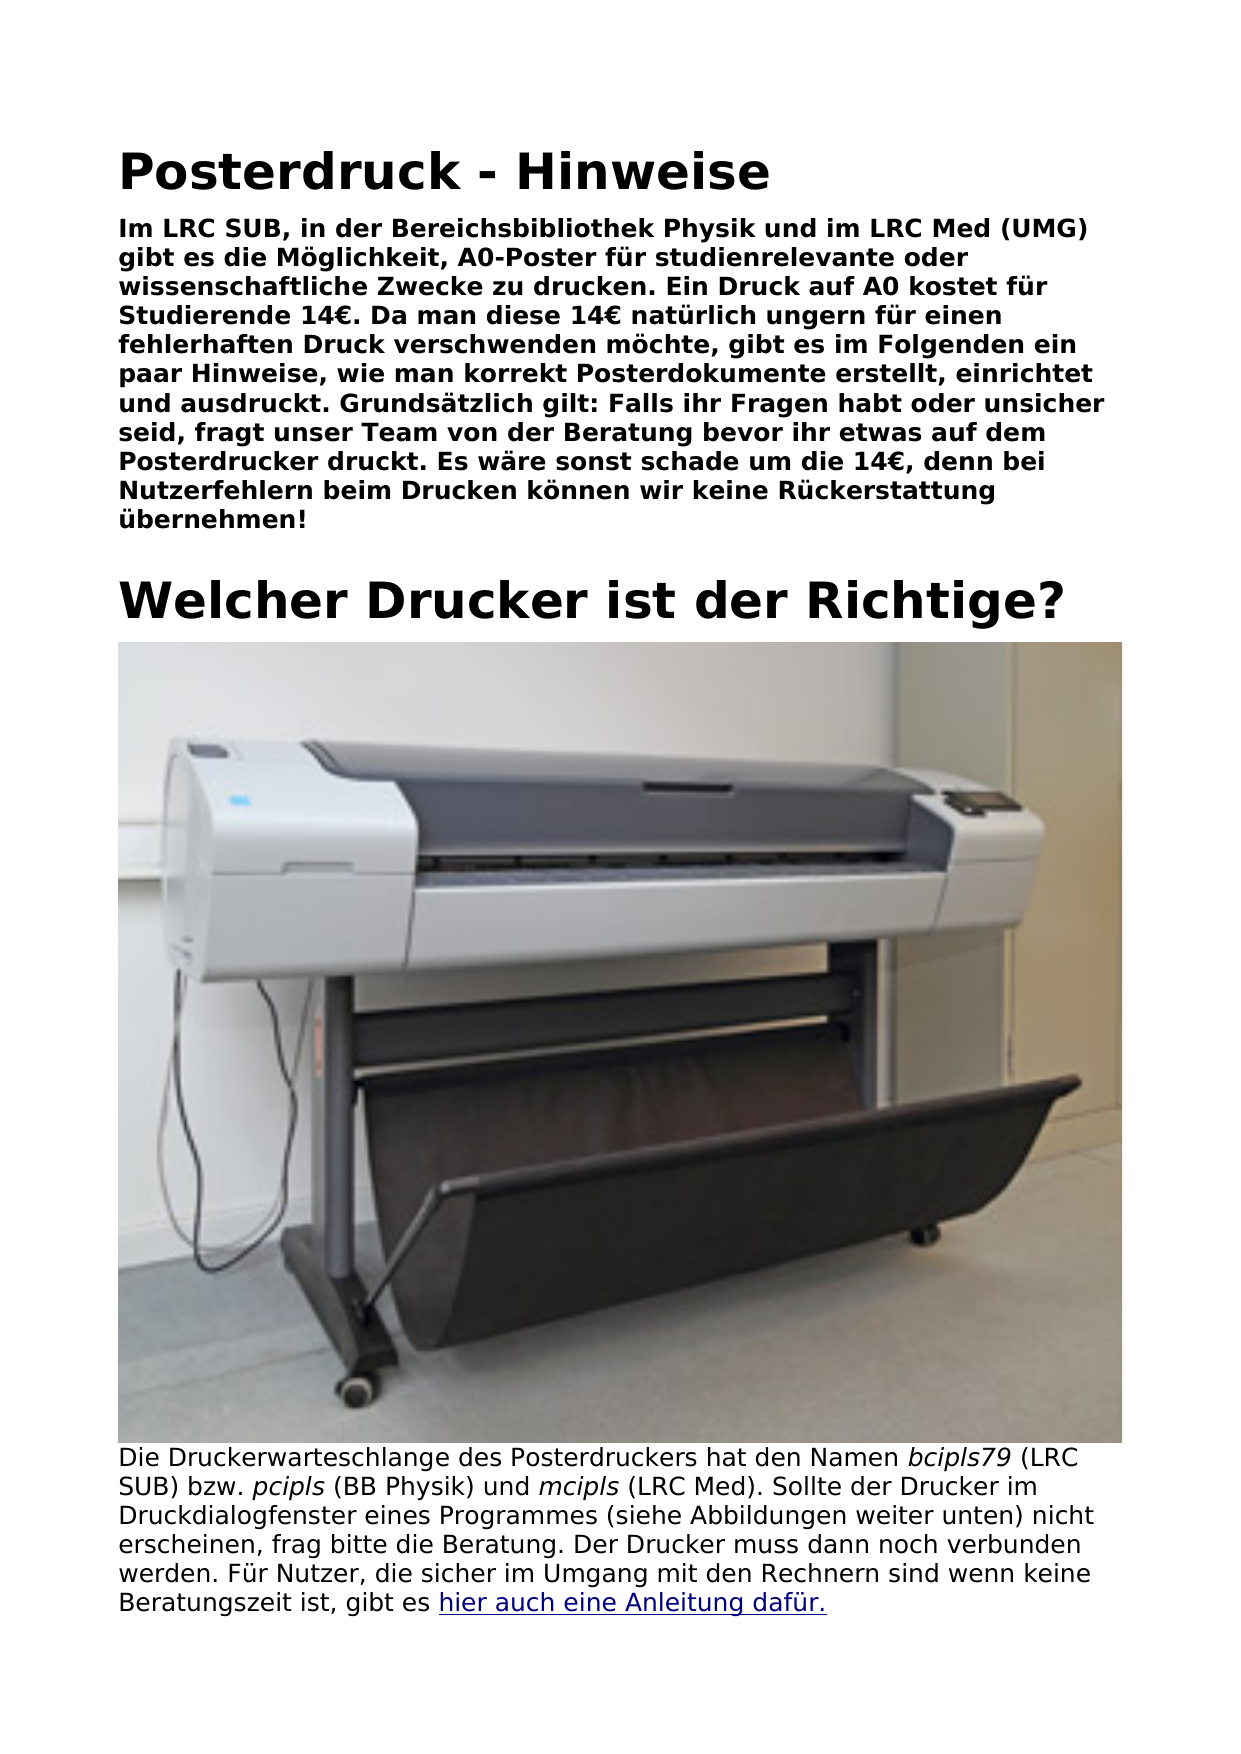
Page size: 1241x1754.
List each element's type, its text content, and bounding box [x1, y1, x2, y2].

picture [118, 642, 1123, 1443]
text Im LRC SUB, in der Bereichsbibliothek Physik und im LRC Med (UMG) gibt es die Möglichkeit, A0-Poster für studienrelevante oder wissenschaftliche Zwecke zu drucken. Ein Druck auf A0 kostet für Studierende 14€. Da man diese 14€ natürlich ungern für einen fehlerhaften Druck verschwenden möchte, gibt es im Folgenden ein paar Hinweise, wie man korrekt Posterdokumente erstellt, einrichtet und ausdruckt. Grundsätzlich gilt: Falls ihr Fragen habt oder unsicher seid, fragt unser Team von der Beratung bevor ihr etwas auf dem Posterdrucker druckt. Es wäre sonst schade um die 14€, denn bei Nutzerfehlern beim Drucken können wir keine Rückerstattung übernehmen! [118, 214, 1122, 535]
subtitle Posterdruck - Hinweise [118, 143, 1122, 201]
subtitle Welcher Drucker ist der Richtige? [118, 572, 1122, 630]
text Die Druckerwarteschlange des Posterdruckers hat den Namen bcipls79 (LRC SUB) bzw. pcipls (BB Physik) und mcipls (LRC Med). Sollte der Drucker im Druckdialogfenster eines Programmes (siehe Abbildungen weiter unten) nicht erscheinen, frag bitte die Beratung. Der Drucker muss dann noch verbunden werden. Für Nutzer, die sicher im Umgang mit den Rechnern sind wenn keine Beratungszeit ist, gibt es hier auch eine Anleitung dafür. [118, 1443, 1122, 1618]
